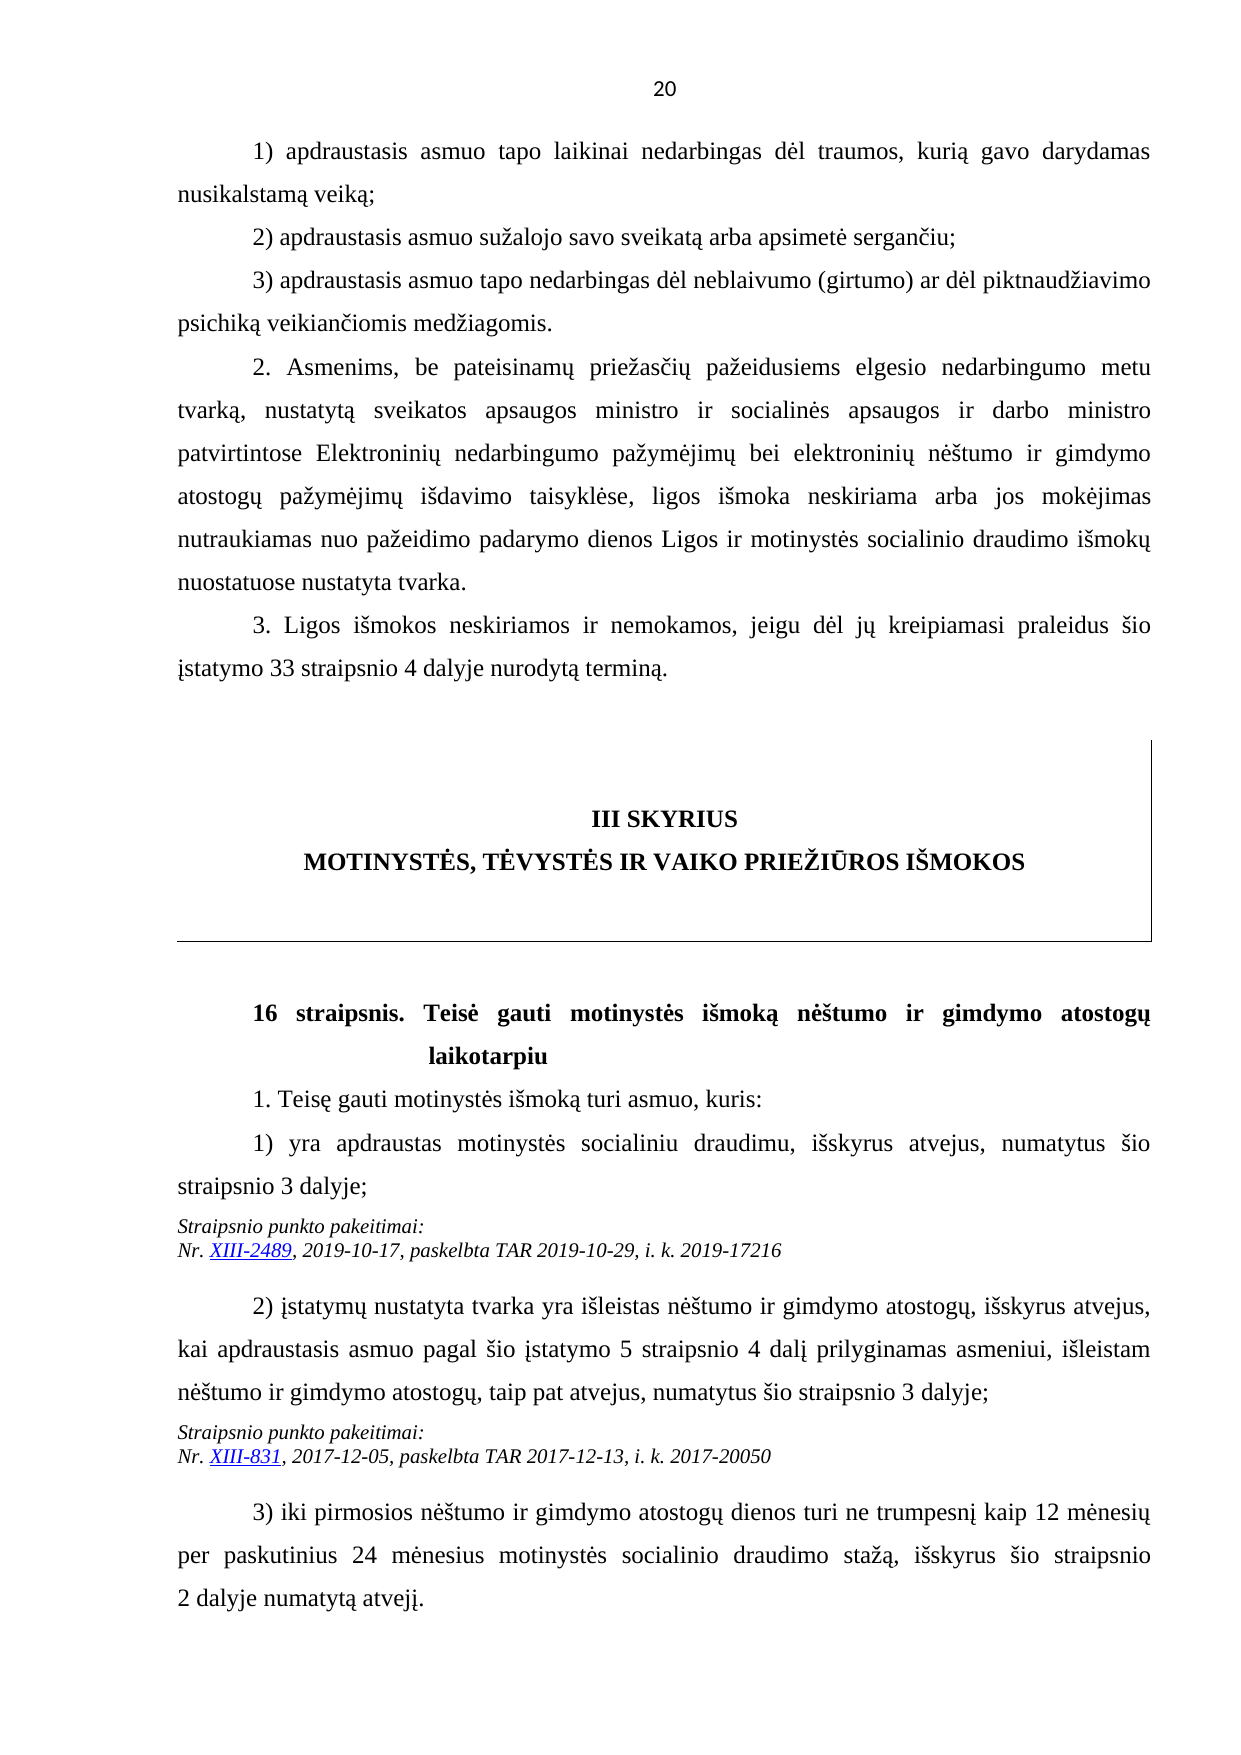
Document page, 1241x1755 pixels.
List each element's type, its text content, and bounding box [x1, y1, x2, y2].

text 2. Asmenims, be pateisinamų priežasčių pažeidusiems elgesio nedarbingumo metu tvarką, nustatytą sveikatos apsaugos ministro ir socialinės apsaugos ir darbo ministro patvirtintose Elektroninių nedarbingumo pažymėjimų bei elektroninių nėštumo ir gimdymo atostogų pažymėjimų išdavimo taisyklėse, ligos išmoka neskiriama arba jos mokėjimas nutraukiamas nuo pažeidimo padarymo dienos Ligos ir motinystės socialinio draudimo išmokų nuostatuose nustatyta tvarka. [177, 352, 1152, 596]
text 2) įstatymų nustatyta tvarka yra išleistas nėštumo ir gimdymo atostogų, išskyrus atvejus, kai apdraustasis asmuo pagal šio įstatymo 5 straipsnio 4 dalį prilyginamas asmeniui, išleistam nėštumo ir gimdymo atostogų, taip pat atvejus, numatytus šio straipsnio 3 dalyje; [177, 1291, 1152, 1406]
text 1) yra apdraustas motinystės socialiniu draudimu, išskyrus atvejus, numatytus šio straipsnio 3 dalyje; [177, 1128, 1152, 1199]
text 3) apdraustasis asmuo tapo nedarbingas dėl neblaivumo (girtumo) ar dėl piktnaudžiavimo psichiką veikiančiomis medžiagomis. [177, 265, 1152, 337]
text Nr. XIII-2489, 2019-10-17, paskelbta TAR 2019-10-29, i. k. 2019-17216 [177, 1238, 1152, 1262]
text 16 straipsnis. Teisė gauti motinystės išmoką nėštumo ir gimdymo atostogų laikotarpiu [252, 998, 1152, 1070]
text 3. Ligos išmokos neskiriamos ir nemokamos, jeigu dėl jų kreipiamasi praleidus šio įstatymo 33 straipsnio 4 dalyje nurodytą terminą. [177, 610, 1152, 682]
text 2) apdraustasis asmuo sužalojo savo sveikatą arba apsimetė sergančiu; [177, 222, 1152, 251]
text 3) iki pirmosios nėštumo ir gimdymo atostogų dienos turi ne trumpesnį kaip 12 mėnesių per paskutinius 24 mėnesius motinystės socialinio draudimo stažą, išskyrus šio straipsnio 2 dalyje numatytą atvejį. [177, 1497, 1152, 1612]
text MOTINYSTĖS, TĖVYSTĖS IR VAIKO PRIEŽIŪROS IŠMOKOS [177, 783, 1152, 941]
text 1) apdraustasis asmuo tapo laikinai nedarbingas dėl traumos, kurią gavo darydamas nusikalstamą veiką; [177, 136, 1152, 208]
text Straipsnio punkto pakeitimai: [177, 1420, 1152, 1444]
text Nr. XIII-831, 2017-12-05, paskelbta TAR 2017-12-13, i. k. 2017-20050 [177, 1444, 1152, 1468]
text Straipsnio punkto pakeitimai: [177, 1214, 1152, 1238]
text 1. Teisę gauti motinystės išmoką turi asmuo, kuris: [177, 1084, 1152, 1113]
text III SKYRIUS [177, 740, 1151, 783]
